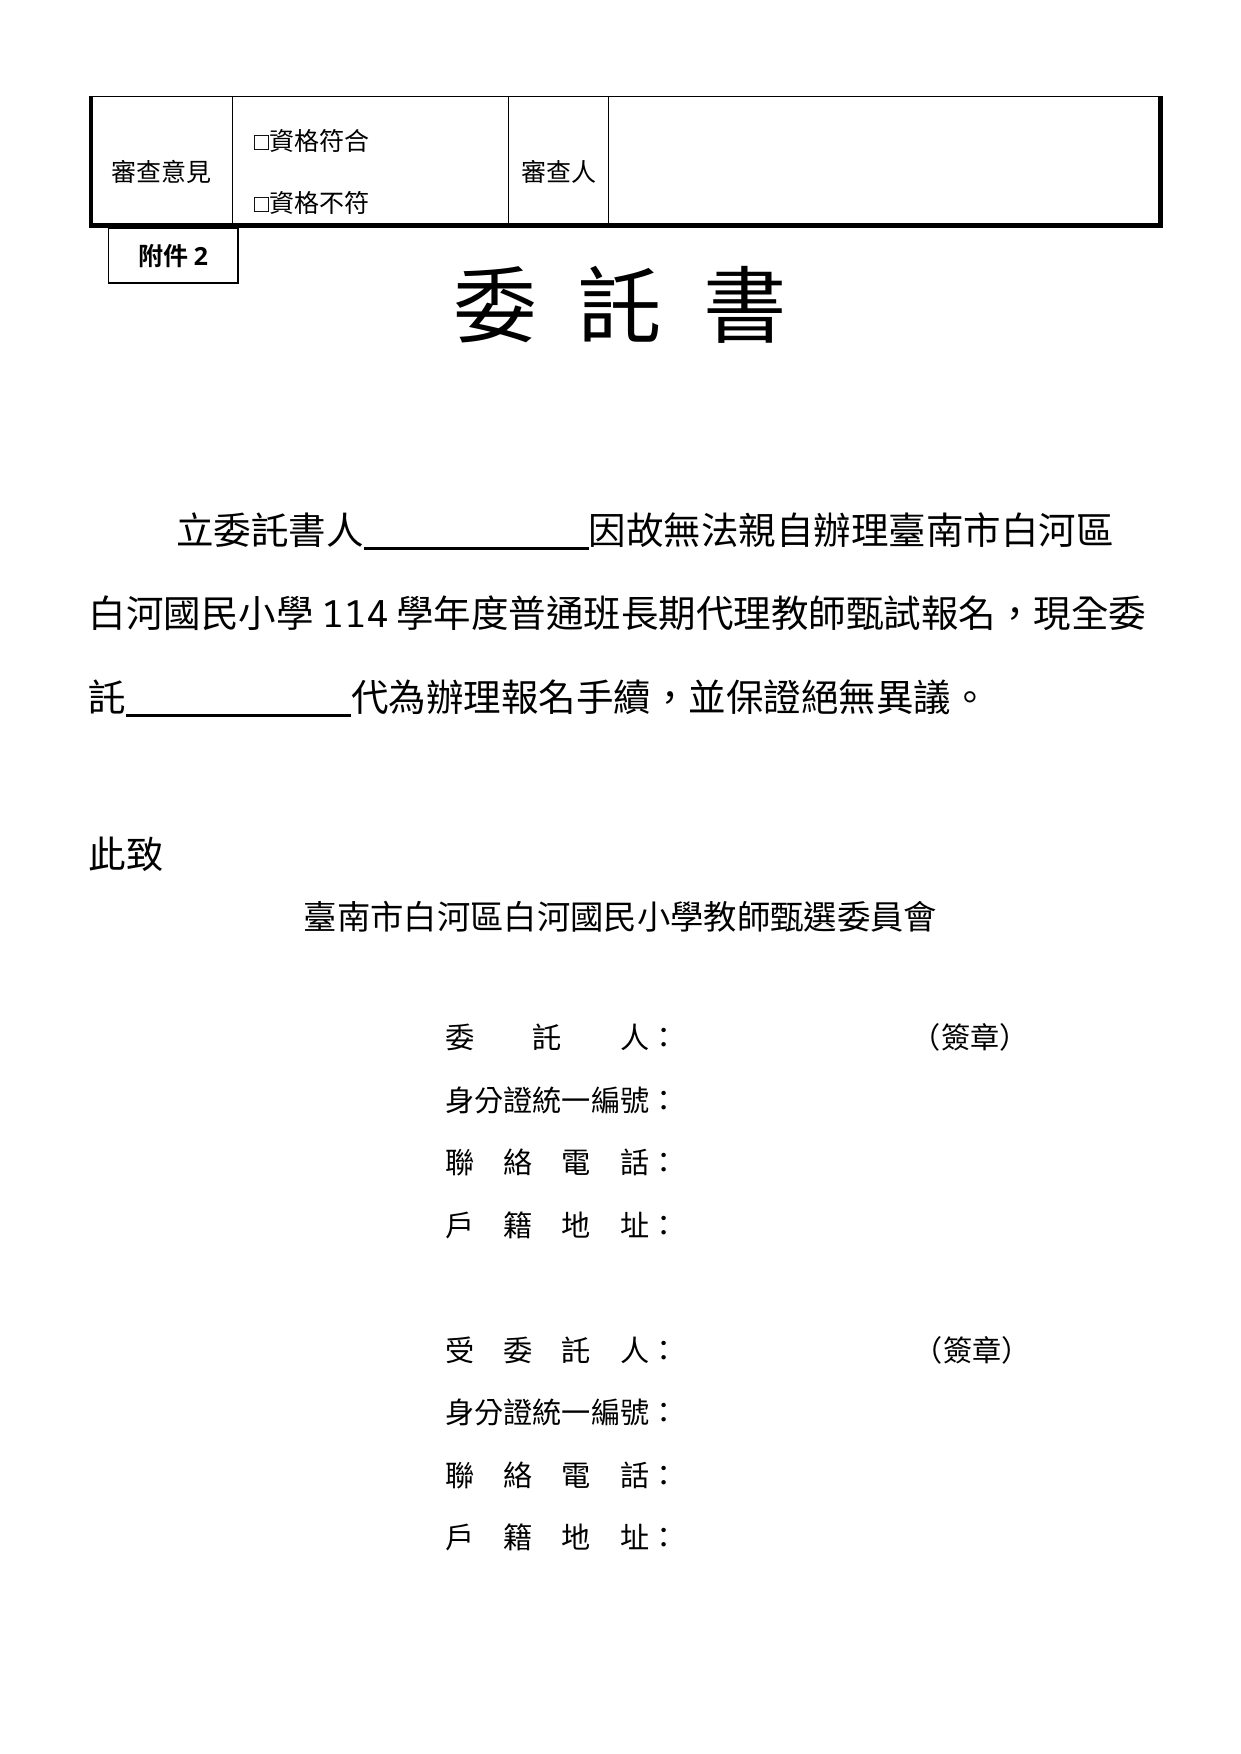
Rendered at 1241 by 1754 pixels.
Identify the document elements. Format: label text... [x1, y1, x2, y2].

text 委 託 書 [89, 228, 1152, 353]
text 白河國民小學114學年度普通班長期代理教師甄試報名，現全委託 代為辦理報名手續，並保證絕無異議。 [89, 561, 1152, 728]
text 委 託 人： （簽章） [439, 998, 1152, 1061]
text 附件2 [124, 237, 222, 273]
text 立委託書人 因故無法親自辦理臺南市白河區 [89, 478, 1152, 561]
table_cell 審查人 [509, 97, 608, 223]
text 身分證統一編號： [439, 1061, 1152, 1123]
table_cell □資格符合 □資格不符 [233, 97, 508, 223]
text 臺南市白河區白河國民小學教師甄選委員會 [89, 873, 1152, 936]
text 戶 籍 地 址： [439, 1498, 1152, 1561]
text 戶 籍 地 址： [439, 1186, 1152, 1248]
text 聯 絡 電 話： [439, 1123, 1152, 1186]
text 此致 [89, 811, 1152, 873]
text 受 委 託 人： （簽章） [439, 1311, 1152, 1373]
table_cell [609, 97, 1158, 223]
text 身分證統一編號： [439, 1373, 1152, 1436]
table_cell 審查意見 [93, 97, 232, 223]
text 聯 絡 電 話： [439, 1436, 1152, 1498]
